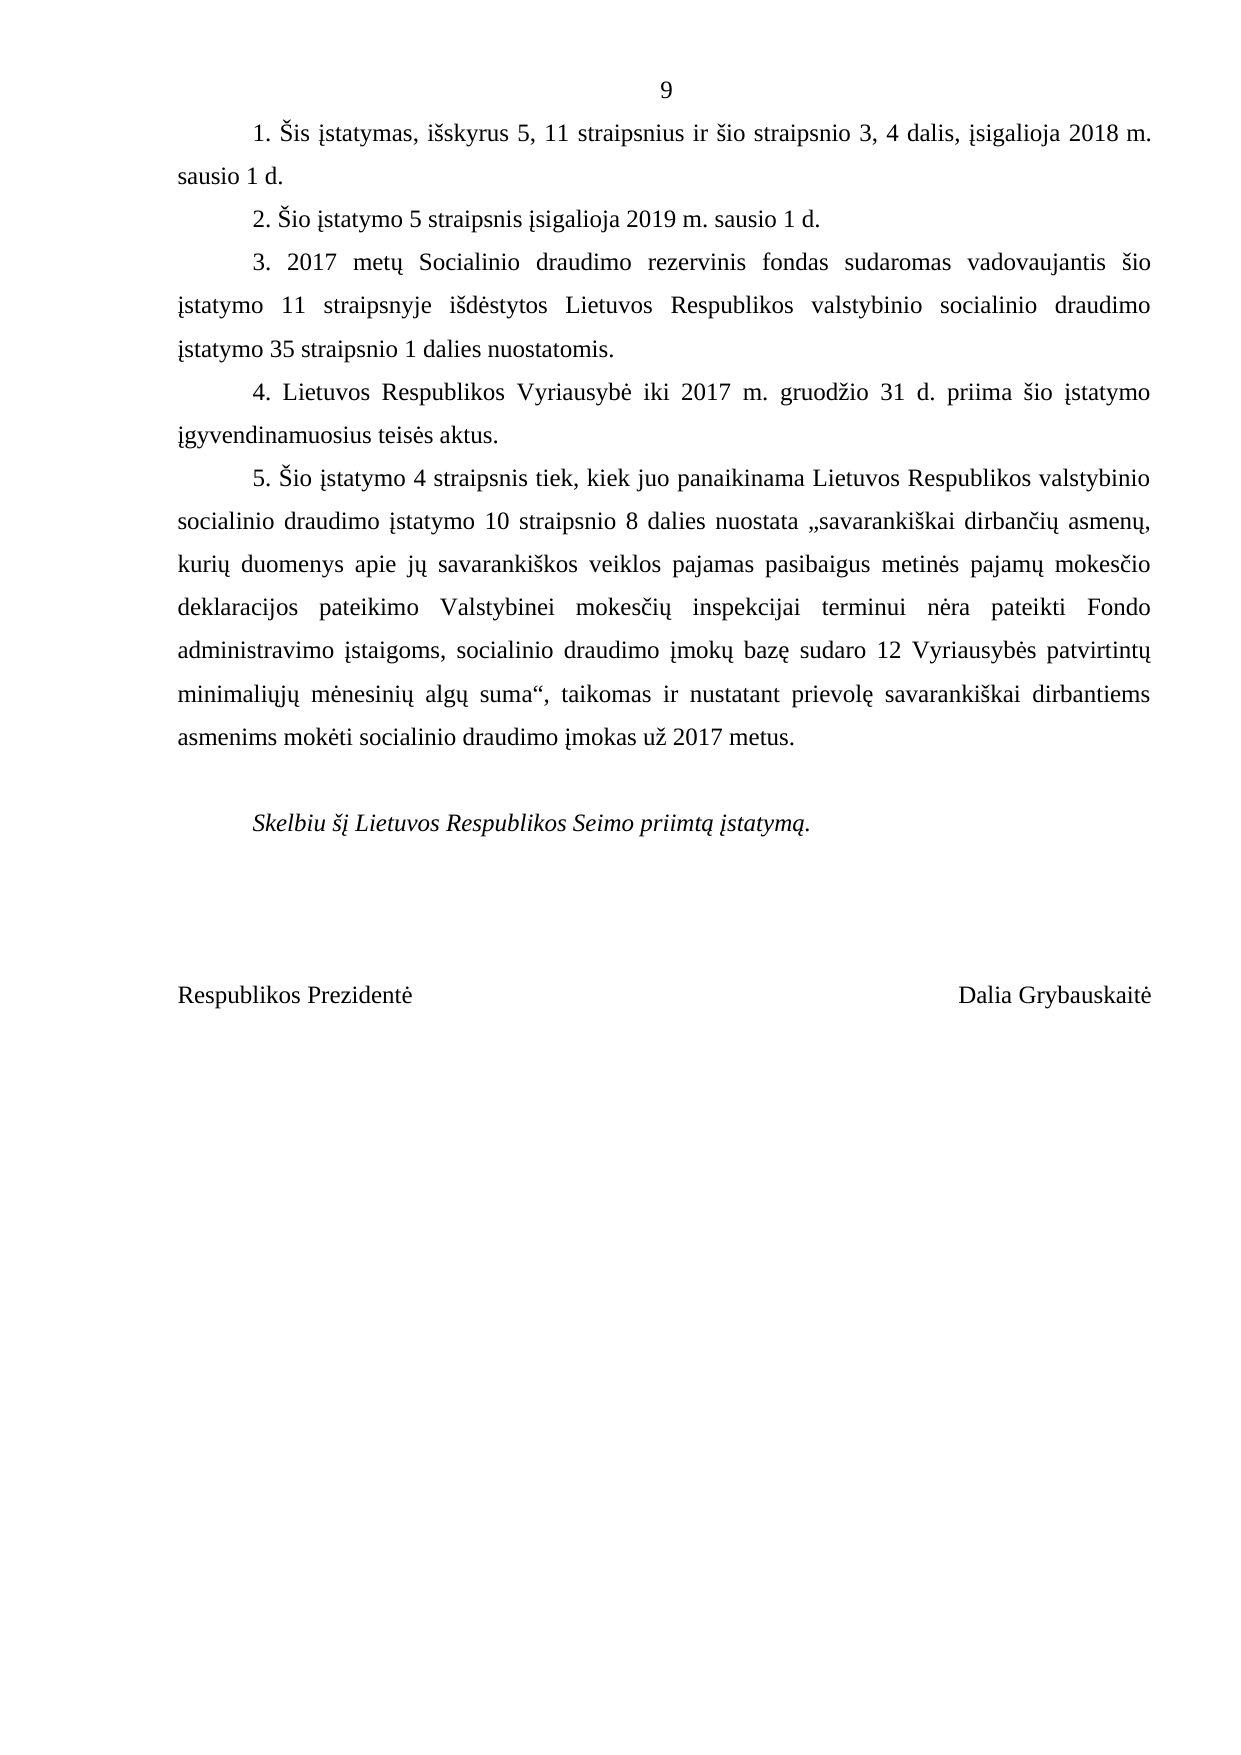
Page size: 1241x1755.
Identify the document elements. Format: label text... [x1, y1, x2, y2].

text 4. Lietuvos Respublikos Vyriausybė iki 2017 m. gruodžio 31 d. priima šio įstatymo įgyvendinamuosius teisės aktus. [177, 377, 1152, 449]
text 1. Šis įstatymas, išskyrus 5, 11 straipsnius ir šio straipsnio 3, 4 dalis, įsigalioja 2018 m. sausio 1 d. [177, 118, 1152, 190]
text 2. Šio įstatymo 5 straipsnis įsigalioja 2019 m. sausio 1 d. [177, 204, 1152, 233]
text 3. 2017 metų Socialinio draudimo rezervinis fondas sudaromas vadovaujantis šio įstatymo 11 straipsnyje išdėstytos Lietuvos Respublikos valstybinio socialinio draudimo įstatymo 35 straipsnio 1 dalies nuostatomis. [177, 247, 1152, 362]
text 5. Šio įstatymo 4 straipsnis tiek, kiek juo panaikinama Lietuvos Respublikos valstybinio socialinio draudimo įstatymo 10 straipsnio 8 dalies nuostata „savarankiškai dirbančių asmenų, kurių duomenys apie jų savarankiškos veiklos pajamas pasibaigus metinės pajamų mokesčio deklaracijos pateikimo Valstybinei mokesčių inspekcijai terminui nėra pateikti Fondo administravimo įstaigoms, socialinio draudimo įmokų bazę sudaro 12 Vyriausybės patvirtintų minimaliųjų mėnesinių algų suma“, taikomas ir nustatant prievolę savarankiškai dirbantiems asmenims mokėti socialinio draudimo įmokas už 2017 metus. [177, 463, 1152, 751]
text Skelbiu šį Lietuvos Respublikos Seimo priimtą įstatymą. [177, 808, 1152, 837]
text Respublikos Prezidentė Dalia Grybauskaitė [177, 981, 1152, 1009]
